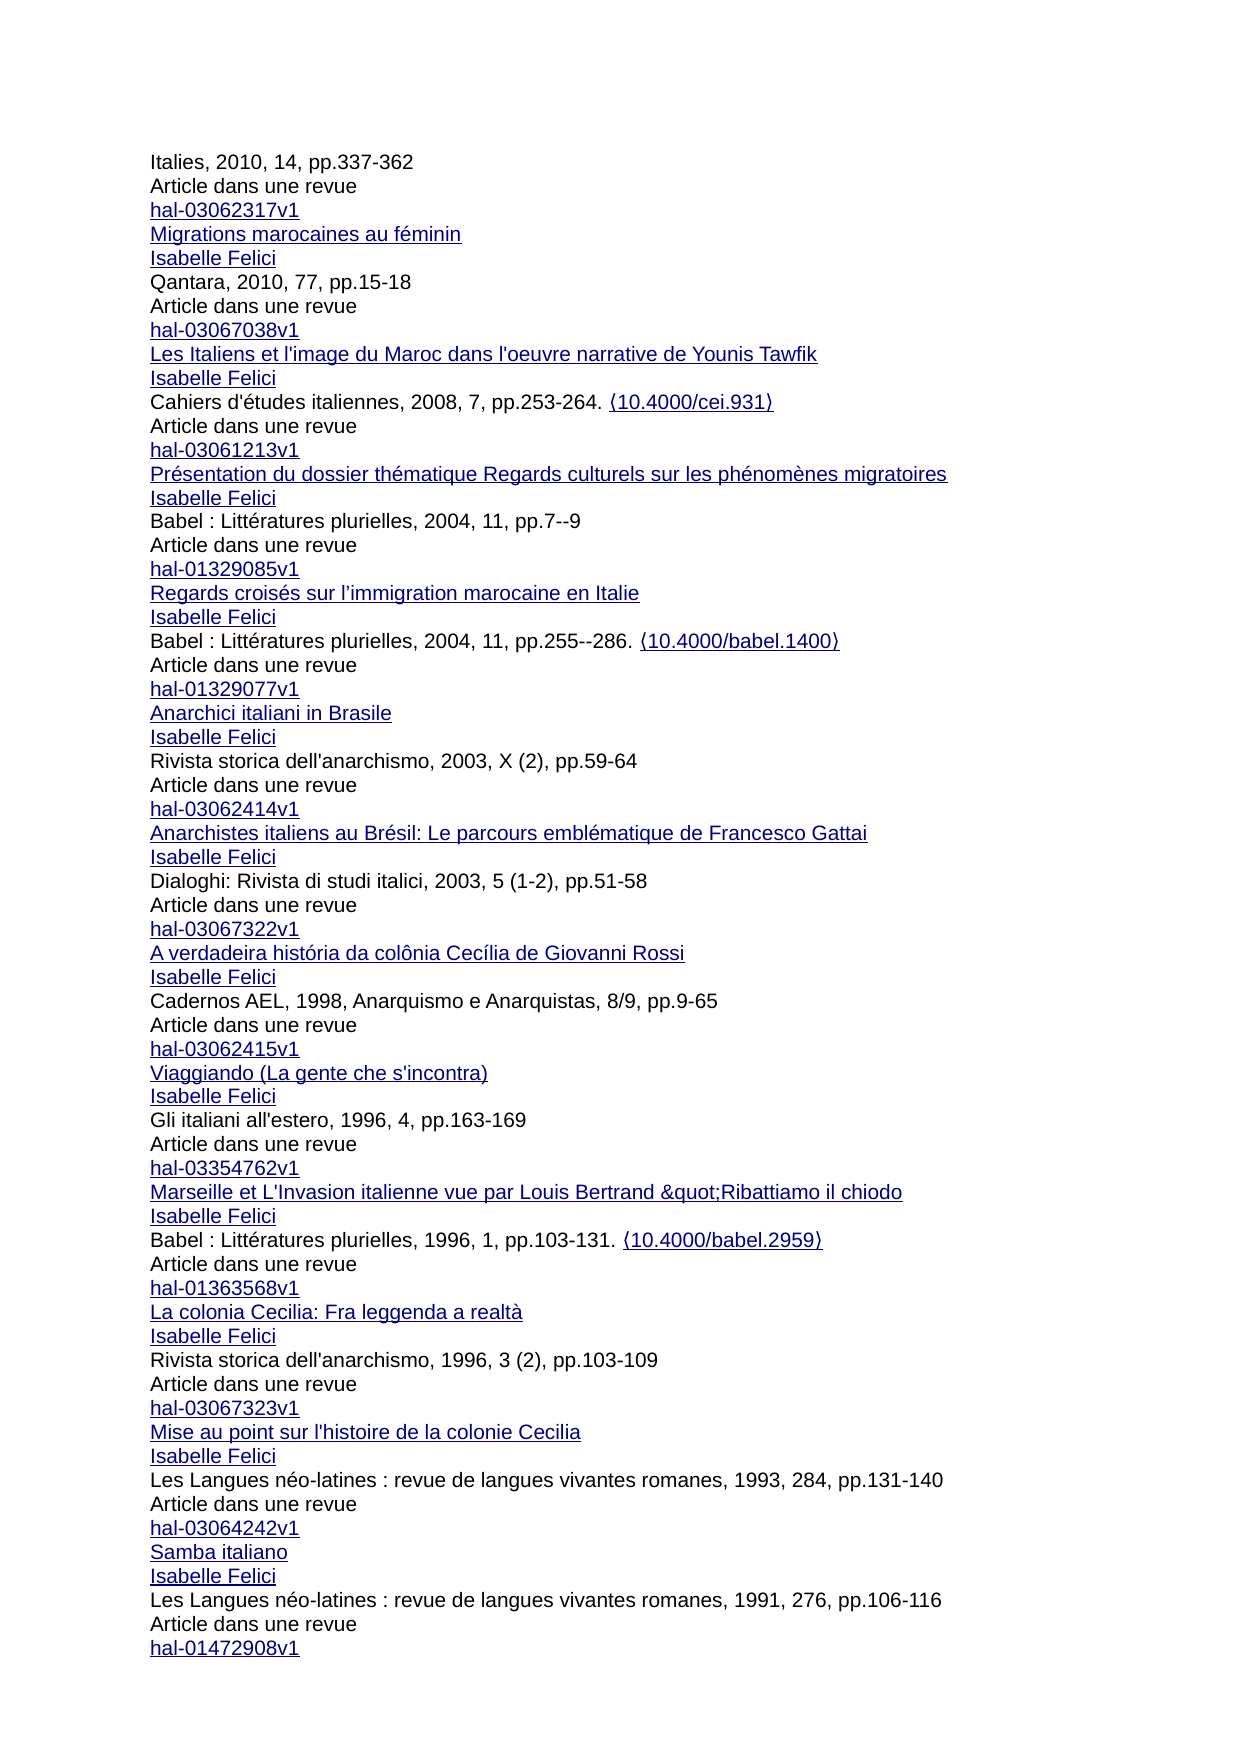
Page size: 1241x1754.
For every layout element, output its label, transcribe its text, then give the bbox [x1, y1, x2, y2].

table_cell Anarchici italiani in Brasile Isabelle Felici Rivista storica dell'anarchismo, 2003, X (2), pp.59-64 Article dans une revue hal-03062414v1 [150, 701, 1090, 821]
table_cell Présentation du dossier thématique Regards culturels sur les phénomènes migratoires Isabelle Felici Babel : Littératures plurielles, 2004, 11, pp.7--9 Article dans une revue hal-01329085v1 [150, 461, 1090, 581]
table_cell La colonia Cecilia: Fra leggenda a realtà Isabelle Felici Rivista storica dell'anarchismo, 1996, 3 (2), pp.103-109 Article dans une revue hal-03067323v1 [150, 1300, 1090, 1420]
table_cell Viaggiando (La gente che s'incontra) Isabelle Felici Gli italiani all'estero, 1996, 4, pp.163-169 Article dans une revue hal-03354762v1 [150, 1060, 1090, 1180]
table_cell Mise au point sur l'histoire de la colonie Cecilia Isabelle Felici Les Langues néo-latines : revue de langues vivantes romanes, 1993, 284, pp.131-140 Article dans une revue hal-03064242v1 [150, 1420, 1090, 1539]
table_cell Les Italiens et l'image du Maroc dans l'oeuvre narrative de Younis Tawfik Isabelle Felici Cahiers d'études italiennes, 2008, 7, pp.253-264. ⟨10.4000/cei.931⟩ Article dans une revue hal-03061213v1 [150, 342, 1090, 461]
table_cell Anarchistes italiens au Brésil: Le parcours emblématique de Francesco Gattai Isabelle Felici Dialoghi: Rivista di studi italici, 2003, 5 (1-2), pp.51-58 Article dans une revue hal-03067322v1 [150, 821, 1090, 941]
table_cell Migrations marocaines au féminin Isabelle Felici Qantara, 2010, 77, pp.15-18 Article dans une revue hal-03067038v1 [150, 222, 1090, 342]
table_cell A verdadeira história da colônia Cecília de Giovanni Rossi Isabelle Felici Cadernos AEL, 1998, Anarquismo e Anarquistas, 8/9, pp.9-65 Article dans une revue hal-03062415v1 [150, 941, 1090, 1060]
table_cell Italies, 2010, 14, pp.337-362 Article dans une revue hal-03062317v1 [150, 150, 1090, 222]
table_cell Regards croisés sur l’immigration marocaine en Italie Isabelle Felici Babel : Littératures plurielles, 2004, 11, pp.255--286. ⟨10.4000/babel.1400⟩ Article dans une revue hal-01329077v1 [150, 581, 1090, 701]
table_cell Marseille et L'Invasion italienne vue par Louis Bertrand &quot;Ribattiamo il chiodo Isabelle Felici Babel : Littératures plurielles, 1996, 1, pp.103-131. ⟨10.4000/babel.2959⟩ Article dans une revue hal-01363568v1 [150, 1180, 1090, 1300]
table_cell Samba italiano Isabelle Felici Les Langues néo-latines : revue de langues vivantes romanes, 1991, 276, pp.106-116 Article dans une revue hal-01472908v1 [150, 1540, 1090, 1659]
